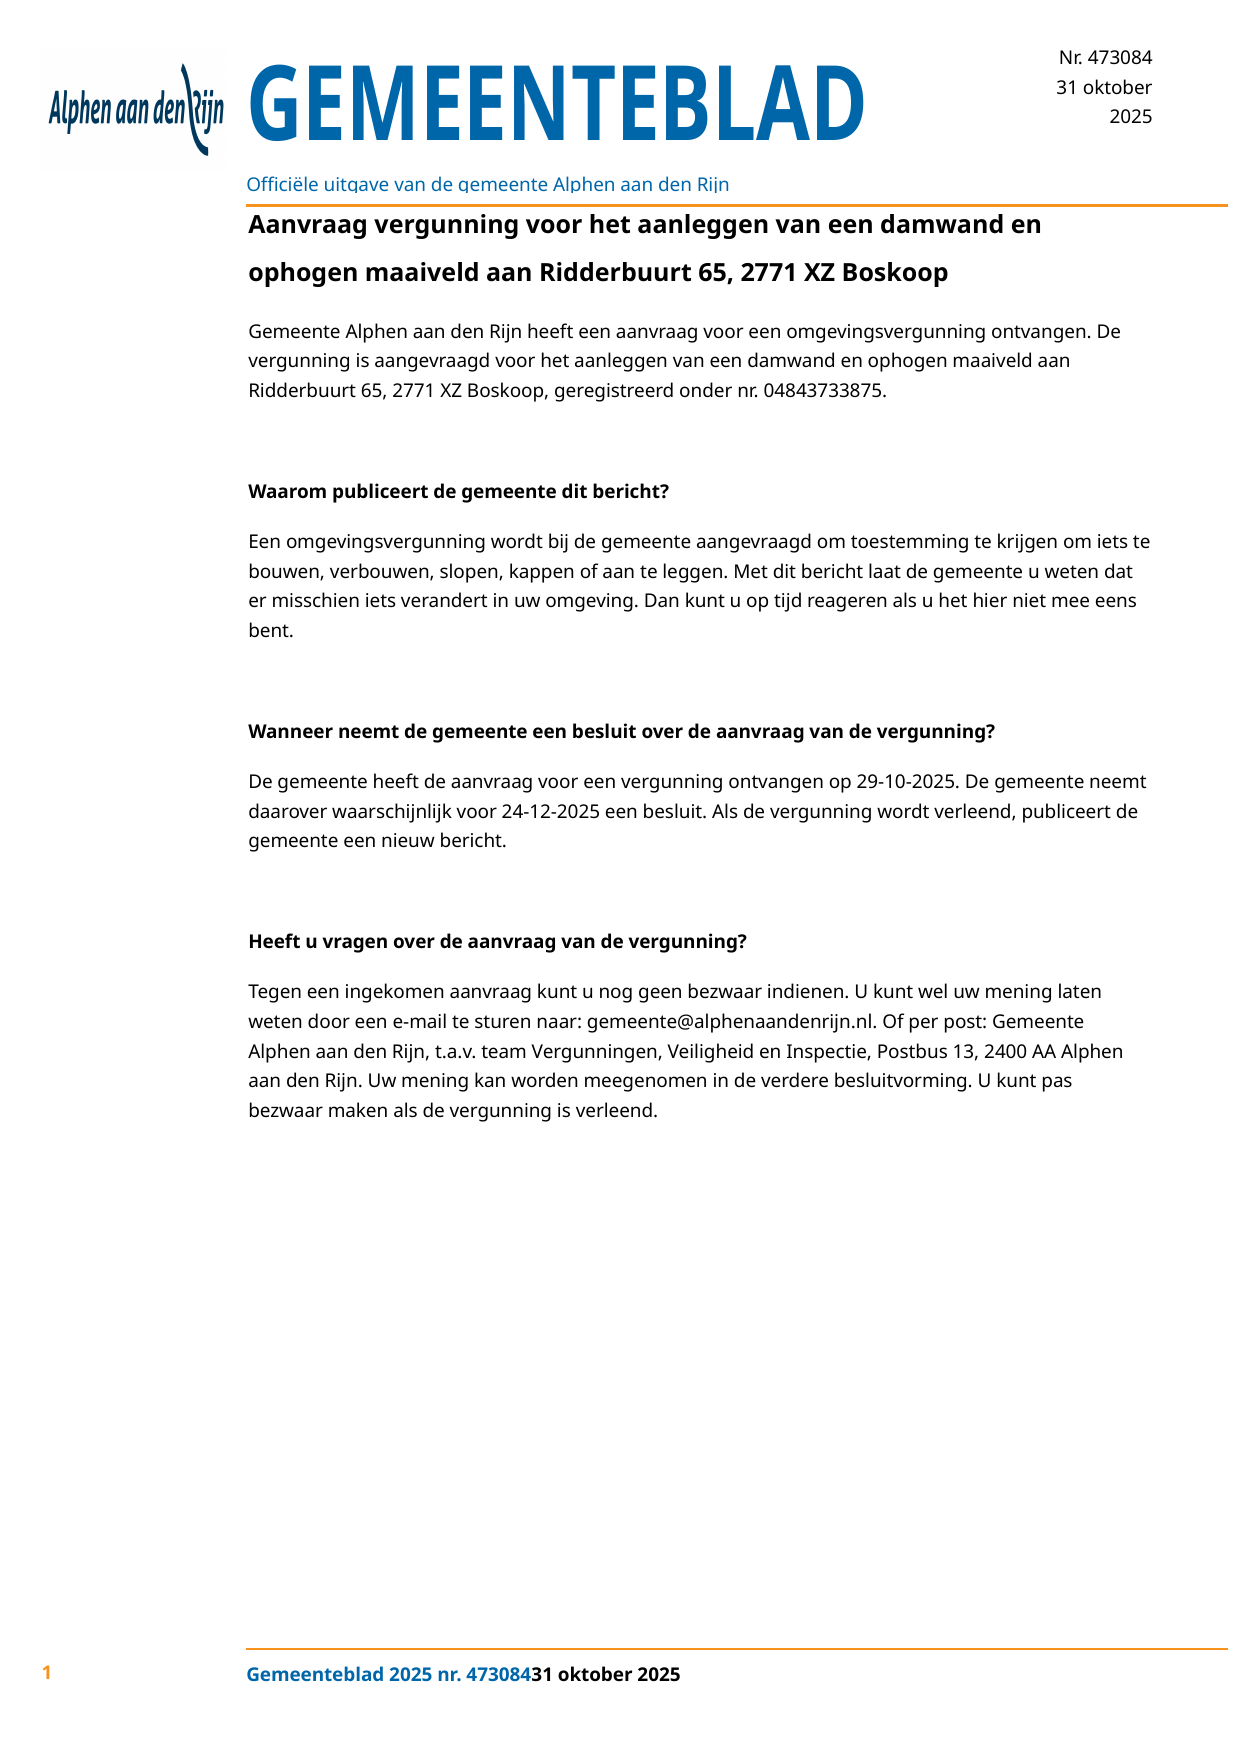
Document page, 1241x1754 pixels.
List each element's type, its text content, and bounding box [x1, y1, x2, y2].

text Tegen een ingekomen aanvraag kunt u nog geen bezwaar indienen. U kunt wel uw mening laten weten door een e-mail te sturen naar: gemeente@alphenaandenrijn.nl. Of per post: Gemeente Alphen aan den Rijn, t.a.v. team Vergunningen, Veiligheid en Inspectie, Postbus 13, 2400 AA Alphen aan den Rijn. Uw mening kan worden meegenomen in de verdere besluitvorming. U kunt pas bezwaar maken als de vergunning is verleend. [248, 979, 1152, 1123]
text Gemeente Alphen aan den Rijn heeft een aanvraag voor een omgevingsvergunning ontvangen. De vergunning is aangevraagd voor het aanleggen van een damwand en ophogen maaiveld aan Ridderbuurt 65, 2771 XZ Boskoop, geregistreerd onder nr. 04843733875. [248, 318, 1152, 403]
text Een omgevingsvergunning wordt bij de gemeente aangevraagd om toestemming te krijgen om iets te bouwen, verbouwen, slopen, kappen of aan te leggen. Met dit bericht laat de gemeente u weten dat er misschien iets verandert in uw omgeving. Dan kunt u op tijd reageren als u het hier niet mee eens bent. [248, 528, 1152, 643]
text Aanvraag vergunning voor het aanleggen van een damwand en ophogen maaiveld aan Ridderbuurt 65, 2771 XZ Boskoop [248, 207, 1152, 288]
picture [41, 47, 231, 172]
text Waarom publiceert de gemeente dit bericht? [248, 478, 1152, 504]
text Wanneer neemt de gemeente een besluit over de aanvraag van de vergunning? [248, 718, 1152, 744]
text Heeft u vragen over de aanvraag van de vergunning? [248, 928, 1152, 954]
text De gemeente heeft de aanvraag voor een vergunning ontvangen op 29-10-2025. De gemeente neemt daarover waarschijnlijk voor 24-12-2025 een besluit. Als de vergunning wordt verleend, publiceert de gemeente een nieuw bericht. [248, 768, 1152, 853]
